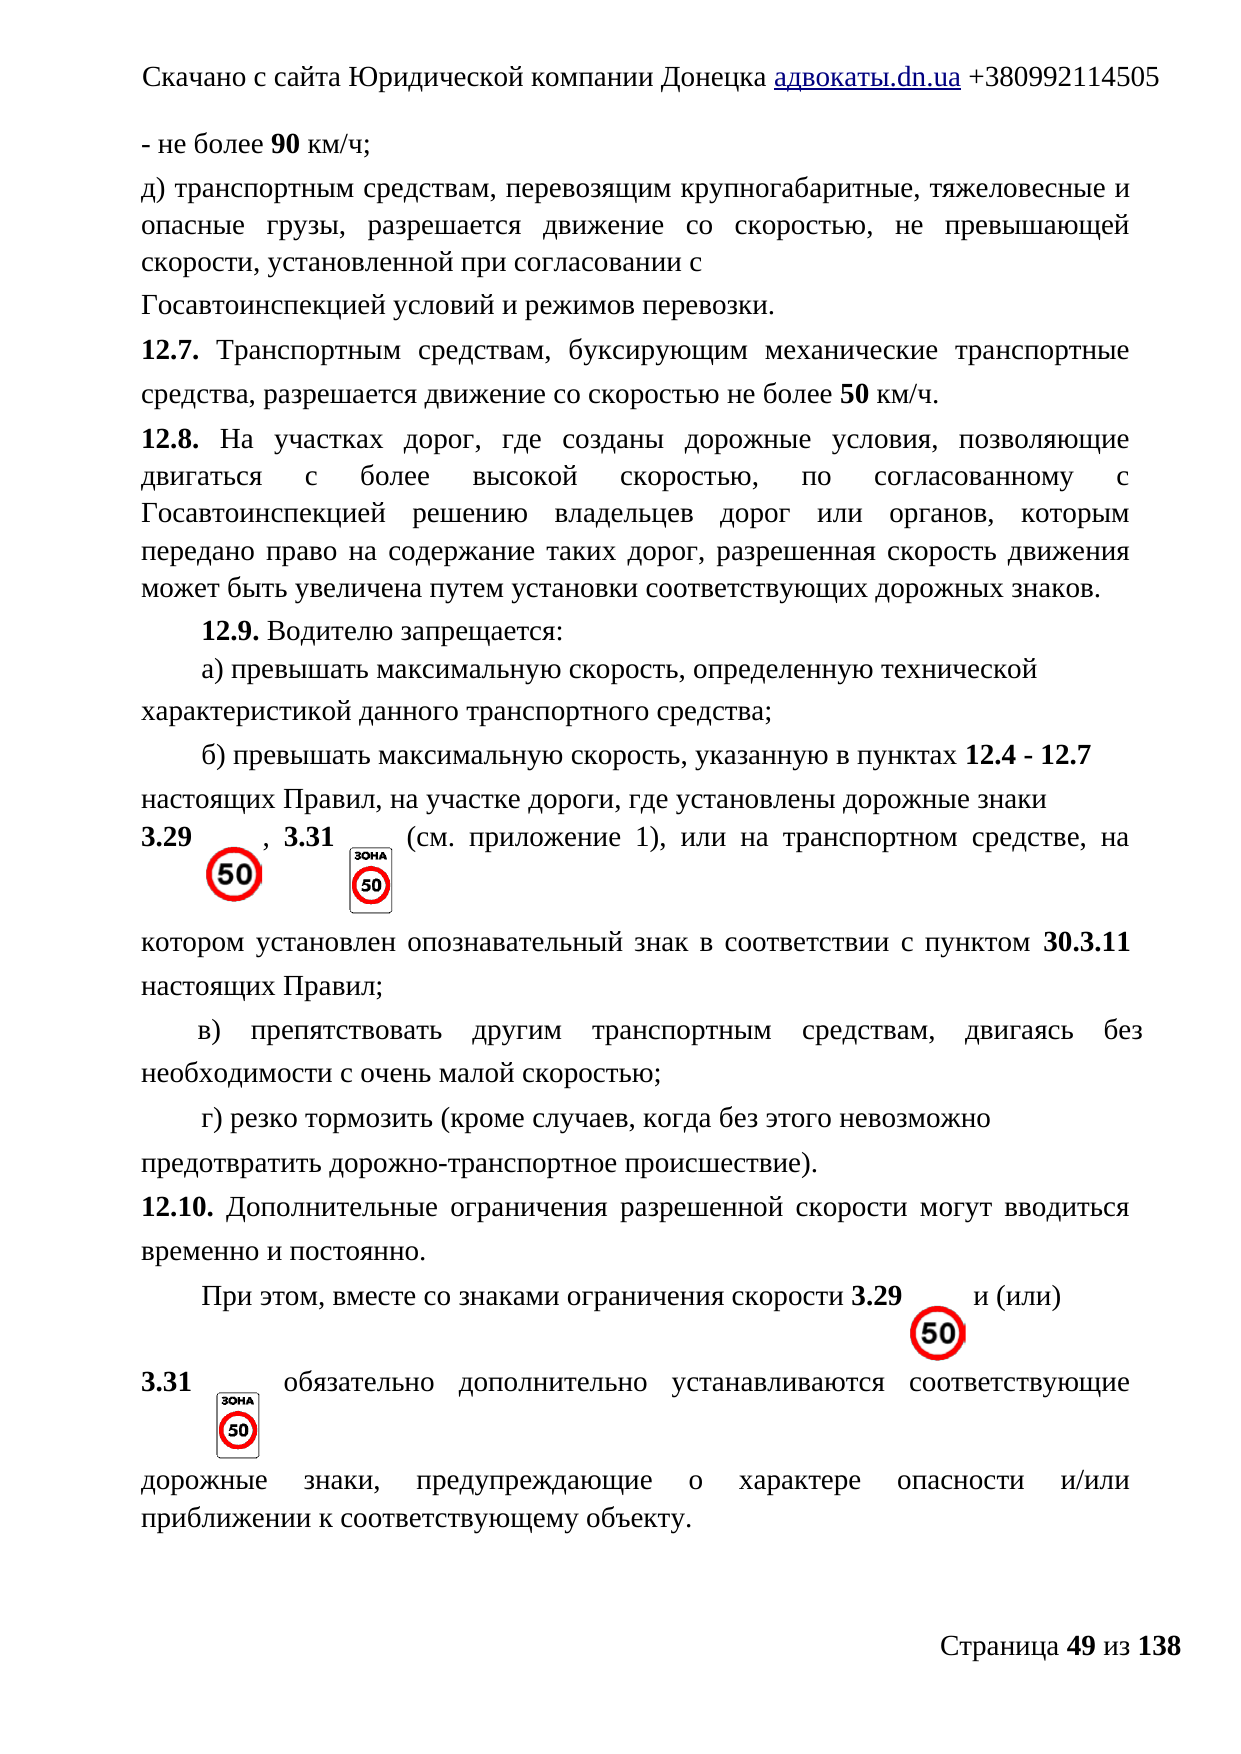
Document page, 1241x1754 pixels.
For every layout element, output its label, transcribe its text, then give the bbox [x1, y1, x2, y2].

text При этом, вместе со знаками ограничения скорости 3.29 и (или) [201, 1278, 1130, 1360]
text 12.9. Водителю запрещается: [201, 613, 1130, 647]
text 12.8. На участках дорог, где созданы дорожные условия, позволяющие двигаться с более высокой скоростью, по согласованному с Госавтоинспекцией решению владельцев дорог или органов, которым передано право на содержание таких дорог, разрешенная скорость движения может быть увеличена путем установки соответствующих дорожных знаков. [141, 421, 1130, 603]
text б) превышать максимальную скорость, указанную в пунктах 12.4 - 12.7 [201, 737, 1130, 771]
text Госавтоинспекцией условий и режимов перевозки. [141, 287, 1130, 320]
text настоящих Правил, на участке дороги, где установлены дорожные знаки [141, 782, 1130, 815]
text 12.10. Дополнительные ограничения разрешенной скорости могут вводиться временно и постоянно. [141, 1189, 1130, 1267]
text - не более 90 км/ч; [141, 126, 1130, 160]
text 3.31 обязательно дополнительно устанавливаются соответствующие дорожные знаки, предупреждающие о характере опасности и/или приближении к соответствующему объекту. [141, 1364, 1130, 1533]
text 12.7. Транспортным средствам, буксирующим механические транспортные средства, разрешается движение со скоростью не более 50 км/ч. [141, 332, 1130, 410]
text д) транспортным средствам, перевозящим крупногабаритные, тяжеловесные и опасные грузы, разрешается движение со скоростью, не превышающей скорости, установленной при согласовании с [141, 170, 1130, 278]
text г) резко тормозить (кроме случаев, когда без этого невозможно [201, 1100, 1130, 1134]
text а) превышать максимальную скорость, определенную технической [201, 651, 1130, 685]
text характеристикой данного транспортного средства; [141, 693, 1130, 727]
text предотвратить дорожно-транспортное происшествие). [141, 1145, 1130, 1178]
text в) препятствовать другим транспортным средствам, двигаясь без [142, 1012, 1181, 1046]
text необходимости с очень малой скоростью; [141, 1055, 1130, 1089]
text 3.29 , 3.31 (см. приложение 1), или на транспортном средстве, на котором установлен опознавательный знак в соответствии с пунктом 30.3.11 настоящих Правил; [141, 819, 1130, 1002]
